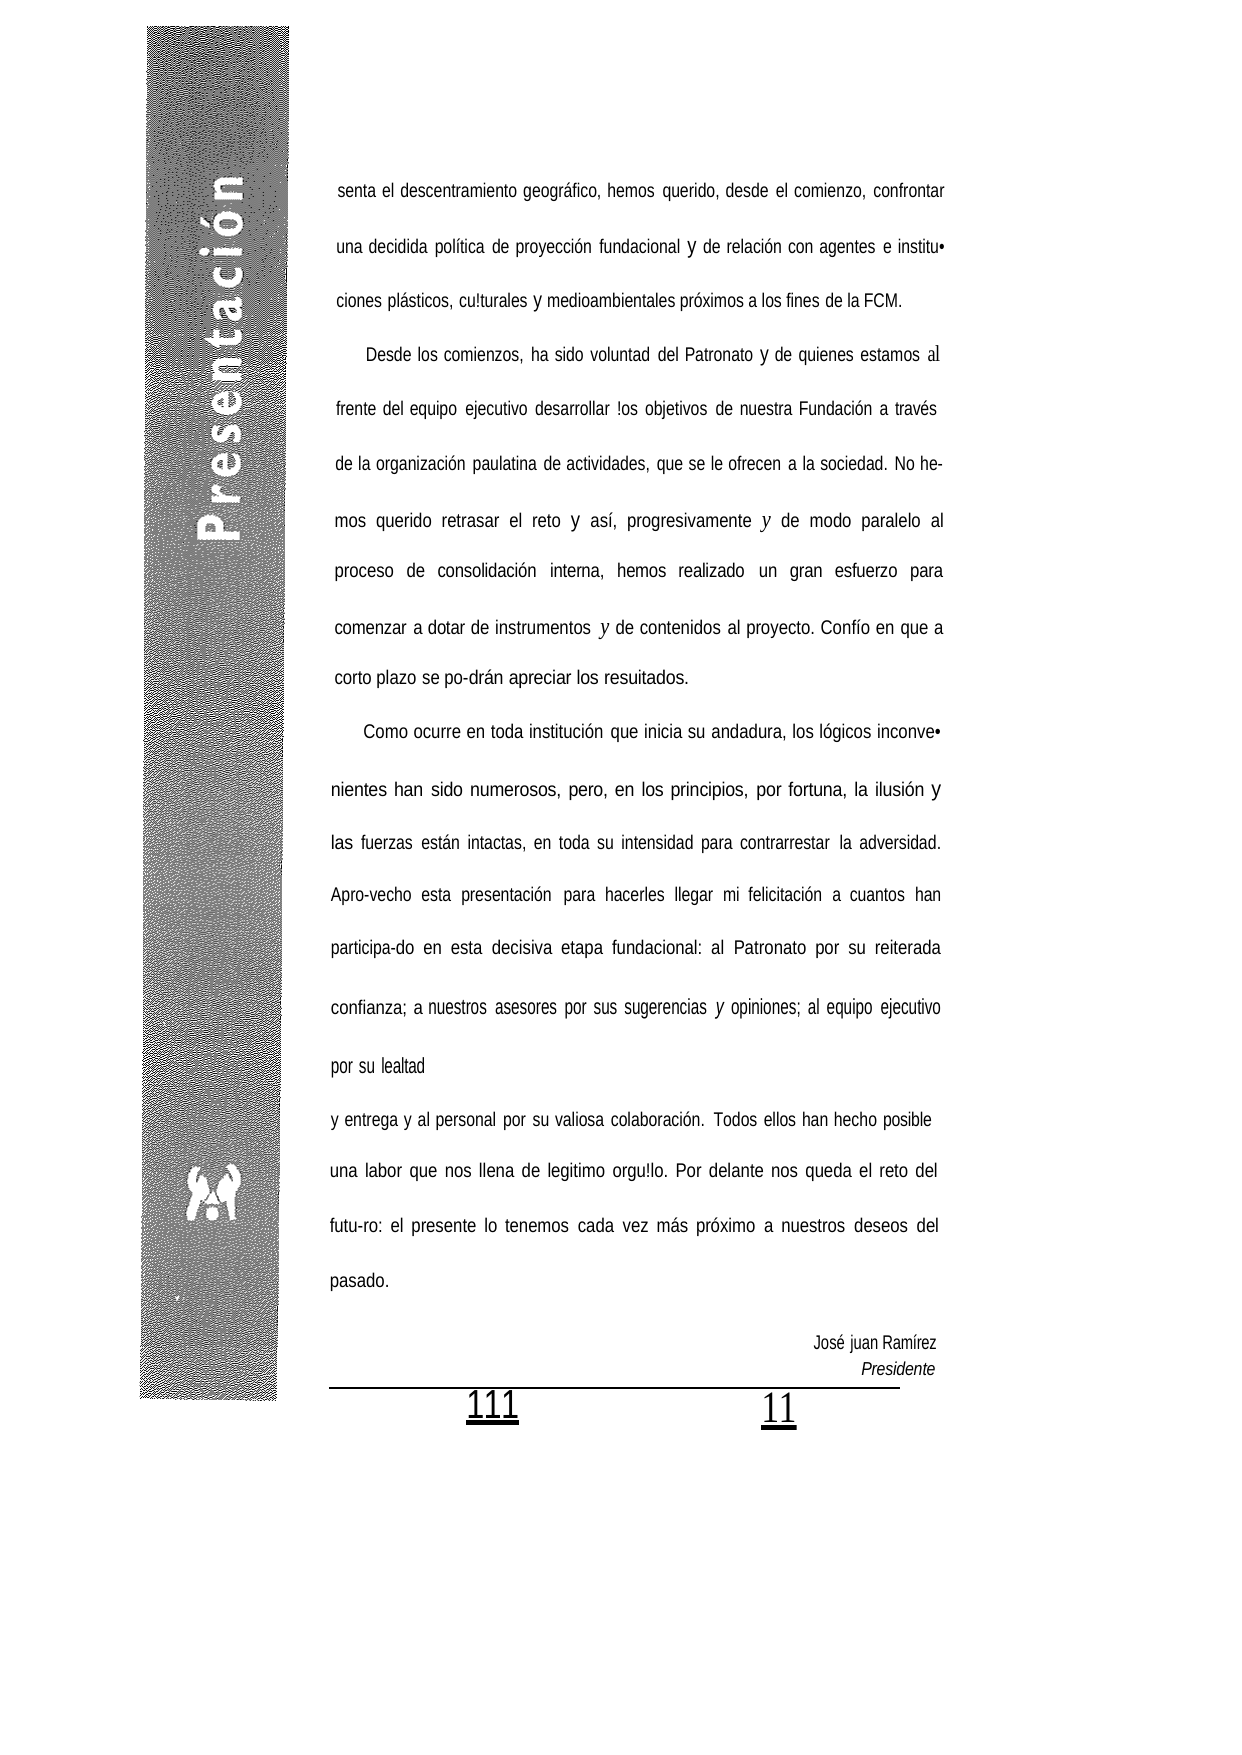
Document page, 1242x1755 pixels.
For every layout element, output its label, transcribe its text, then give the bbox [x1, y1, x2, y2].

text y entrega y al personal por su valiosa colaboración. Todos ellos han hecho posible [331, 1111, 1109, 1130]
text una labor que nos llena de legitimo orgu!lo. Por delante nos queda el reto del futu-ro: el presente lo tenemos cada vez más próximo a nuestros deseos del pasado. [329, 1159, 939, 1291]
text de la organización paulatina de actividades, que se le ofrecen a la sociedad. No he-mos querido retrasar el reto y así, progresivamente y de modo paralelo al proceso de consolidación interna, hemos realizado un gran esfuerzo para comenzar a dotar de instrumentos y de contenidos al proyecto. Confío en que a corto plazo se po-drán apreciar los resuitados. [334, 451, 944, 688]
text [466, 1376, 798, 1387]
text Desde los comienzos, ha sido voluntad del Patronato y de quienes estamos al [366, 342, 1109, 367]
text Como ocurre en toda institución que inicia su andadura, los lógicos inconve• nientes han sido numerosos, pero, en los principios, por fortuna, la ilusión y las fuerzas están intactas, en toda su intensidad para contrarrestar la adversidad. Apro-vecho esta presentación para hacerles llegar mi felicitación a cuantos han participa-do en esta decisiva etapa fundacional: al Patronato por su reiterada confianza; a nuestros asesores por sus sugerencias y opiniones; al equipo ejecutivo por su lealtad [331, 719, 941, 1078]
text frente del equipo ejecutivo desarrollar !os objetivos de nuestra Fundación a través [335, 396, 1109, 419]
text José juan Ramírez [802, 1331, 937, 1353]
text senta el descentramiento geográfico, hemos querido, desde el comienzo, confrontar una decidida política de proyección fundacional y de relación con agentes e institu• ciones plásticos, cu!turales y medioambientales próximos a los fines de la FCM. [336, 179, 944, 313]
text 111 11 [466, 1389, 798, 1432]
text Presidente [802, 1358, 937, 1379]
